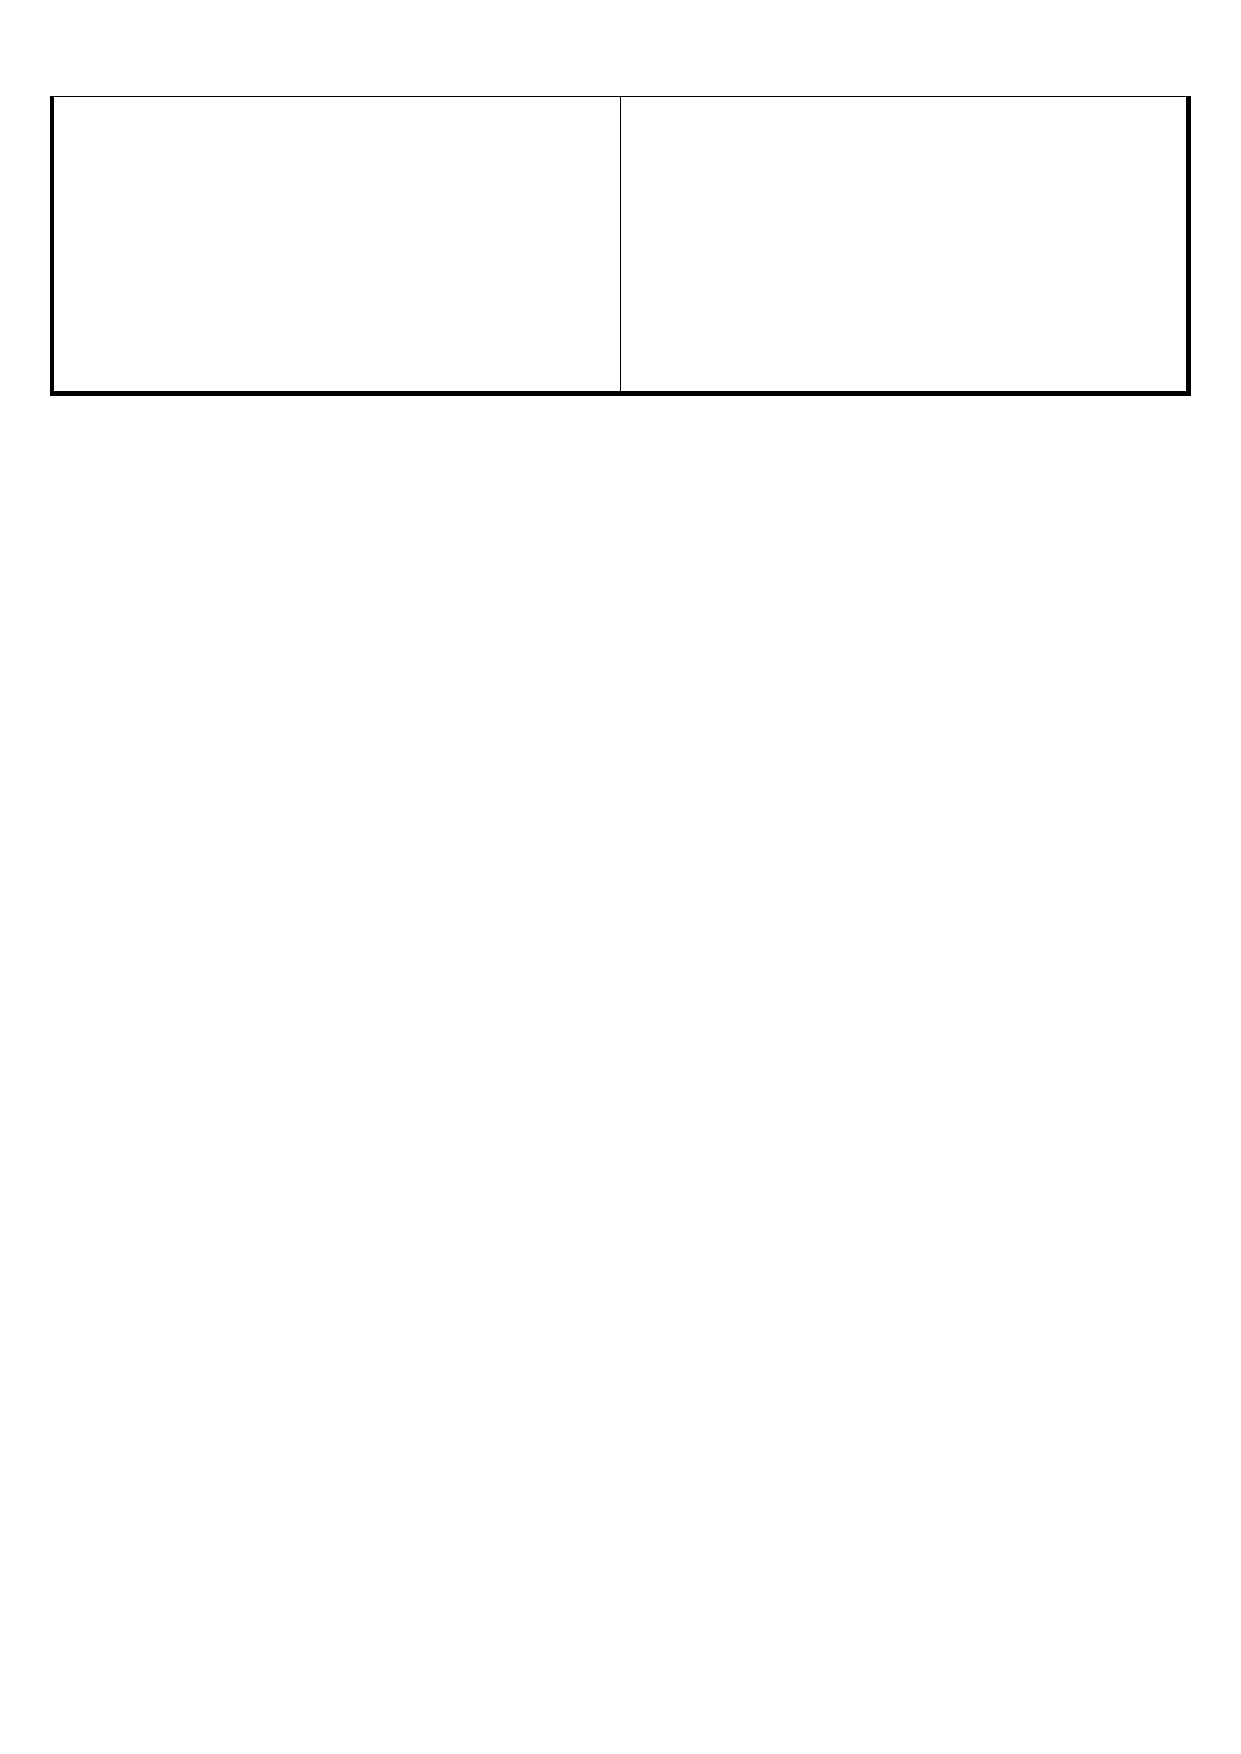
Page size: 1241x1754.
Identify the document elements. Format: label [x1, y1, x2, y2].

table_cell [54, 97, 620, 391]
table_cell [621, 97, 1186, 391]
